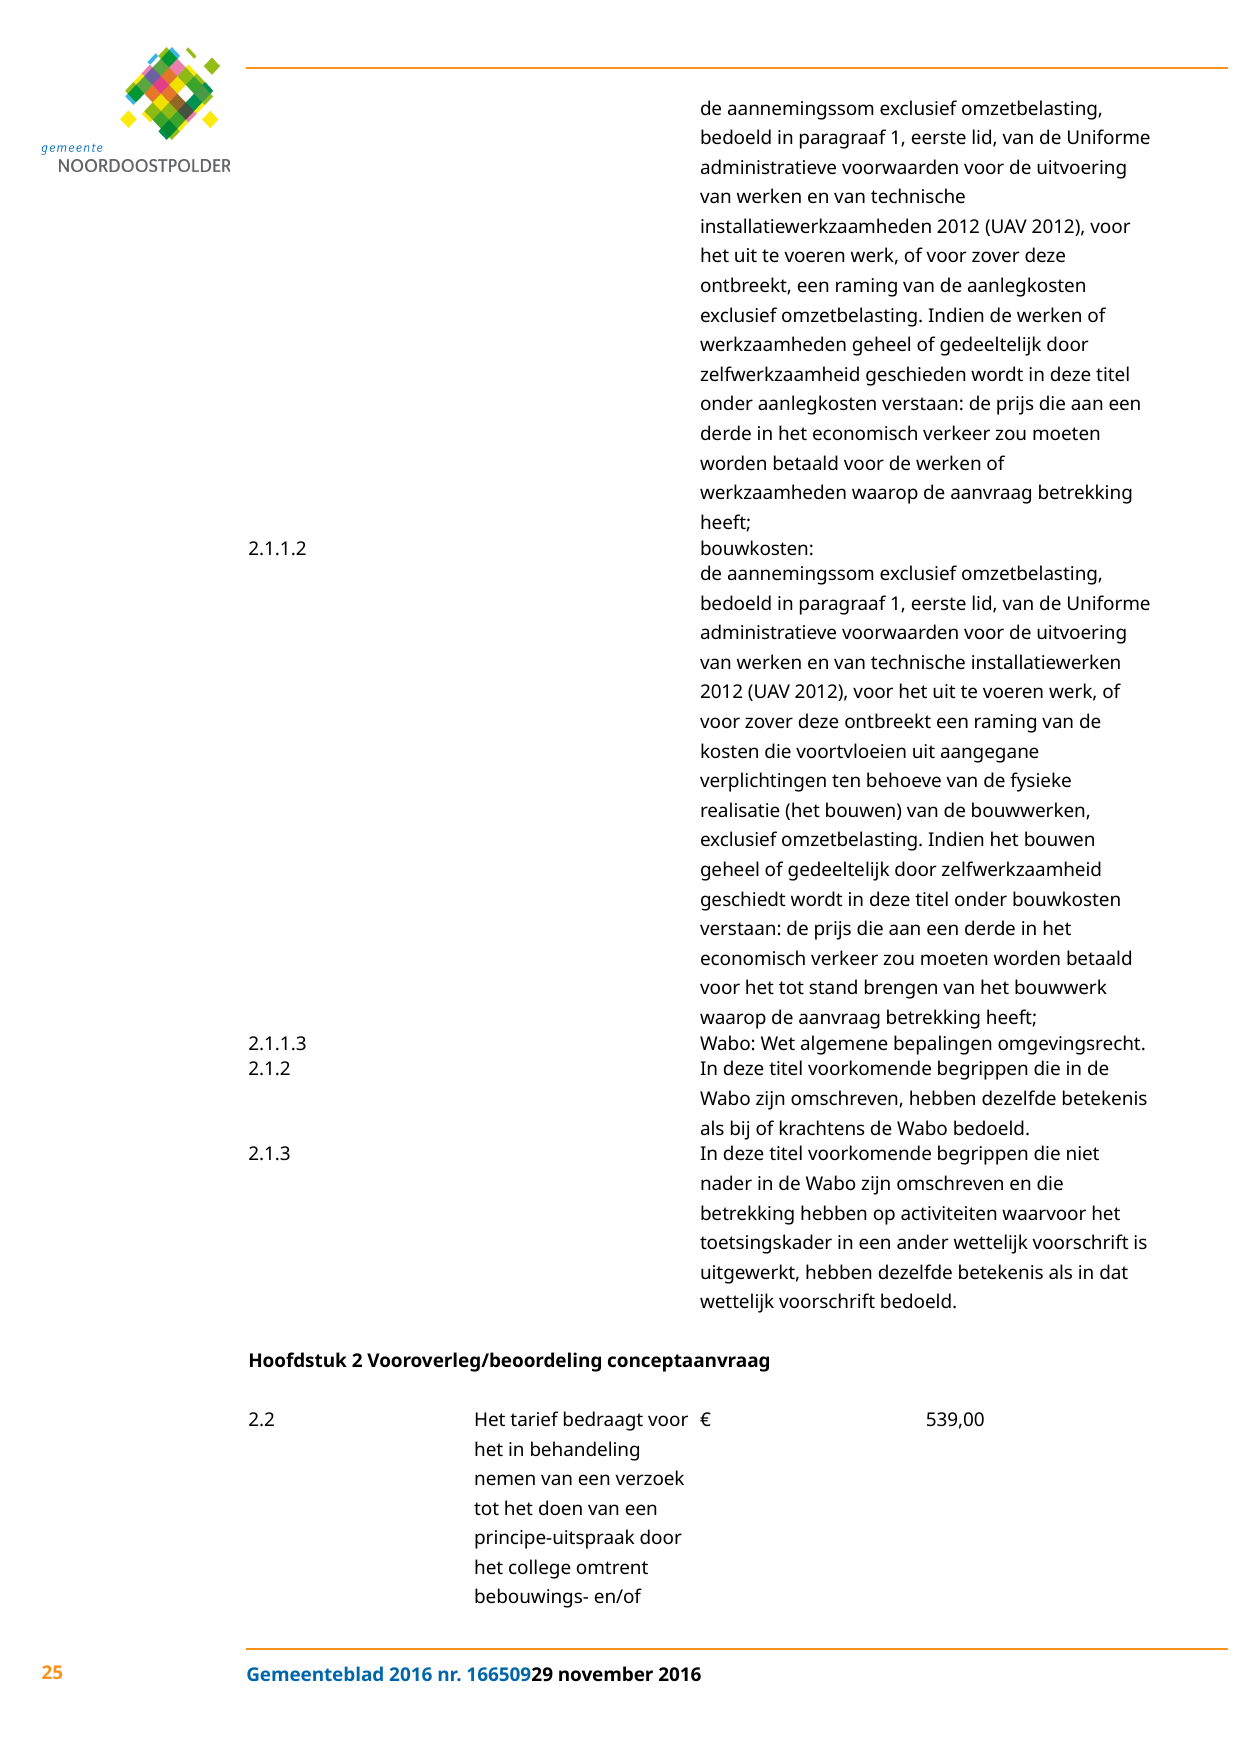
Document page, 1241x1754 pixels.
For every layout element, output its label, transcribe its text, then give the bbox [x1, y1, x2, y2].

table_cell bouwkosten: [700, 535, 1152, 560]
text Hoofdstuk 2 Vooroverleg/beoordeling conceptaanvraag [248, 1347, 1152, 1373]
picture [41, 47, 231, 172]
table_header € [700, 1406, 926, 1609]
table_header 539,00 [926, 1406, 1152, 1609]
table_cell Wabo: Wet algemene bepalingen omgevingsrecht. [700, 1030, 1152, 1056]
table_cell [248, 560, 700, 1030]
table_cell de aannemingssom exclusief omzetbelasting, bedoeld in paragraaf 1, eerste lid, van de Uniforme administratieve voorwaarden voor de uitvoering van werken en van technische installatiewerkzaamheden 2012 (UAV 2012), voor het uit te voeren werk, of voor zover deze ontbreekt, een raming van de aanlegkosten exclusief omzetbelasting. Indien de werken of werkzaamheden geheel of gedeeltelijk door zelfwerkzaamheid geschieden wordt in deze titel onder aanlegkosten verstaan: de prijs die aan een derde in het economisch verkeer zou moeten worden betaald voor de werken of werkzaamheden waarop de aanvraag betrekking heeft; [700, 95, 1152, 535]
table_cell In deze titel voorkomende begrippen die niet nader in de Wabo zijn omschreven en die betrekking hebben op activiteiten waarvoor het toetsingskader in een ander wettelijk voorschrift is uitgewerkt, hebben dezelfde betekenis als in dat wettelijk voorschrift bedoeld. [700, 1141, 1152, 1314]
table_cell 2.1.2 [248, 1056, 700, 1141]
table_cell 2.1.3 [248, 1141, 700, 1314]
table_header 2.2 [248, 1406, 474, 1609]
table_cell 2.1.1.3 [248, 1030, 700, 1056]
table_cell de aannemingssom exclusief omzetbelasting, bedoeld in paragraaf 1, eerste lid, van de Uniforme administratieve voorwaarden voor de uitvoering van werken en van technische installatiewerken 2012 (UAV 2012), voor het uit te voeren werk, of voor zover deze ontbreekt een raming van de kosten die voortvloeien uit aangegane verplichtingen ten behoeve van de fysieke realisatie (het bouwen) van de bouwwerken, exclusief omzetbelasting. Indien het bouwen geheel of gedeeltelijk door zelfwerkzaamheid geschiedt wordt in deze titel onder bouwkosten verstaan: de prijs die aan een derde in het economisch verkeer zou moeten worden betaald voor het tot stand brengen van het bouwwerk waarop de aanvraag betrekking heeft; [700, 560, 1152, 1030]
table_cell In deze titel voorkomende begrippen die in de Wabo zijn omschreven, hebben dezelfde betekenis als bij of krachtens de Wabo bedoeld. [700, 1056, 1152, 1141]
table_cell [248, 95, 700, 535]
table_cell 2.1.1.2 [248, 535, 700, 560]
table_header Het tarief bedraagt voor het in behandeling nemen van een verzoek tot het doen van een principe-uitspraak door het college omtrent bebouwings- en/of [474, 1406, 700, 1609]
